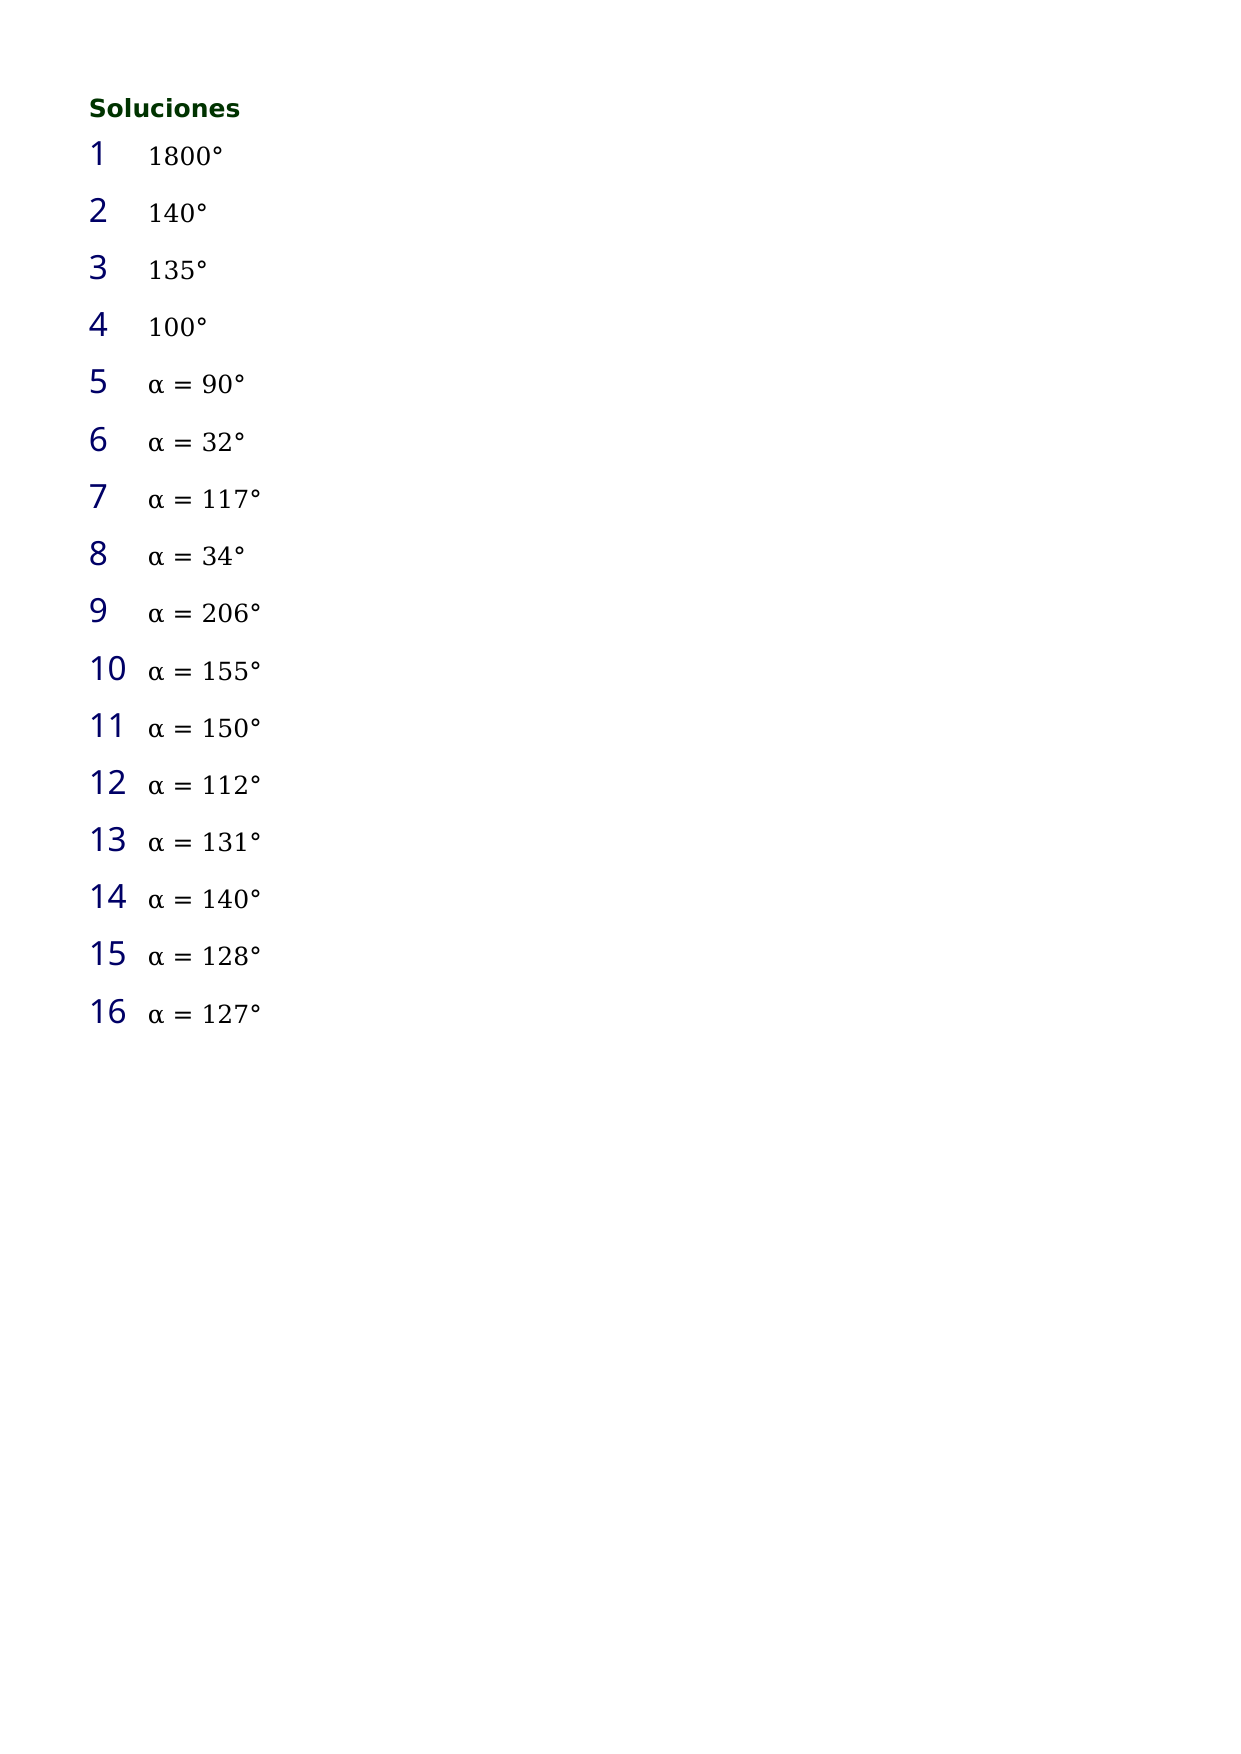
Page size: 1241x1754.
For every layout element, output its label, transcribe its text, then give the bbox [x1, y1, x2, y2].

list α = 112° [88, 759, 1152, 804]
list 100° [88, 301, 1152, 347]
list α = 150° [88, 701, 1152, 747]
list α = 127° [88, 987, 1152, 1033]
list 135° [88, 244, 1152, 289]
list α = 117° [88, 473, 1152, 518]
text Soluciones [88, 94, 1152, 124]
list α = 206° [88, 587, 1152, 632]
list α = 155° [88, 644, 1152, 690]
list 1800° [88, 129, 1152, 175]
list 140° [88, 187, 1152, 232]
list α = 90° [88, 358, 1152, 404]
list α = 140° [88, 873, 1152, 918]
list α = 128° [88, 930, 1152, 976]
list α = 34° [88, 530, 1152, 575]
list α = 32° [88, 416, 1152, 461]
list α = 131° [88, 816, 1152, 861]
